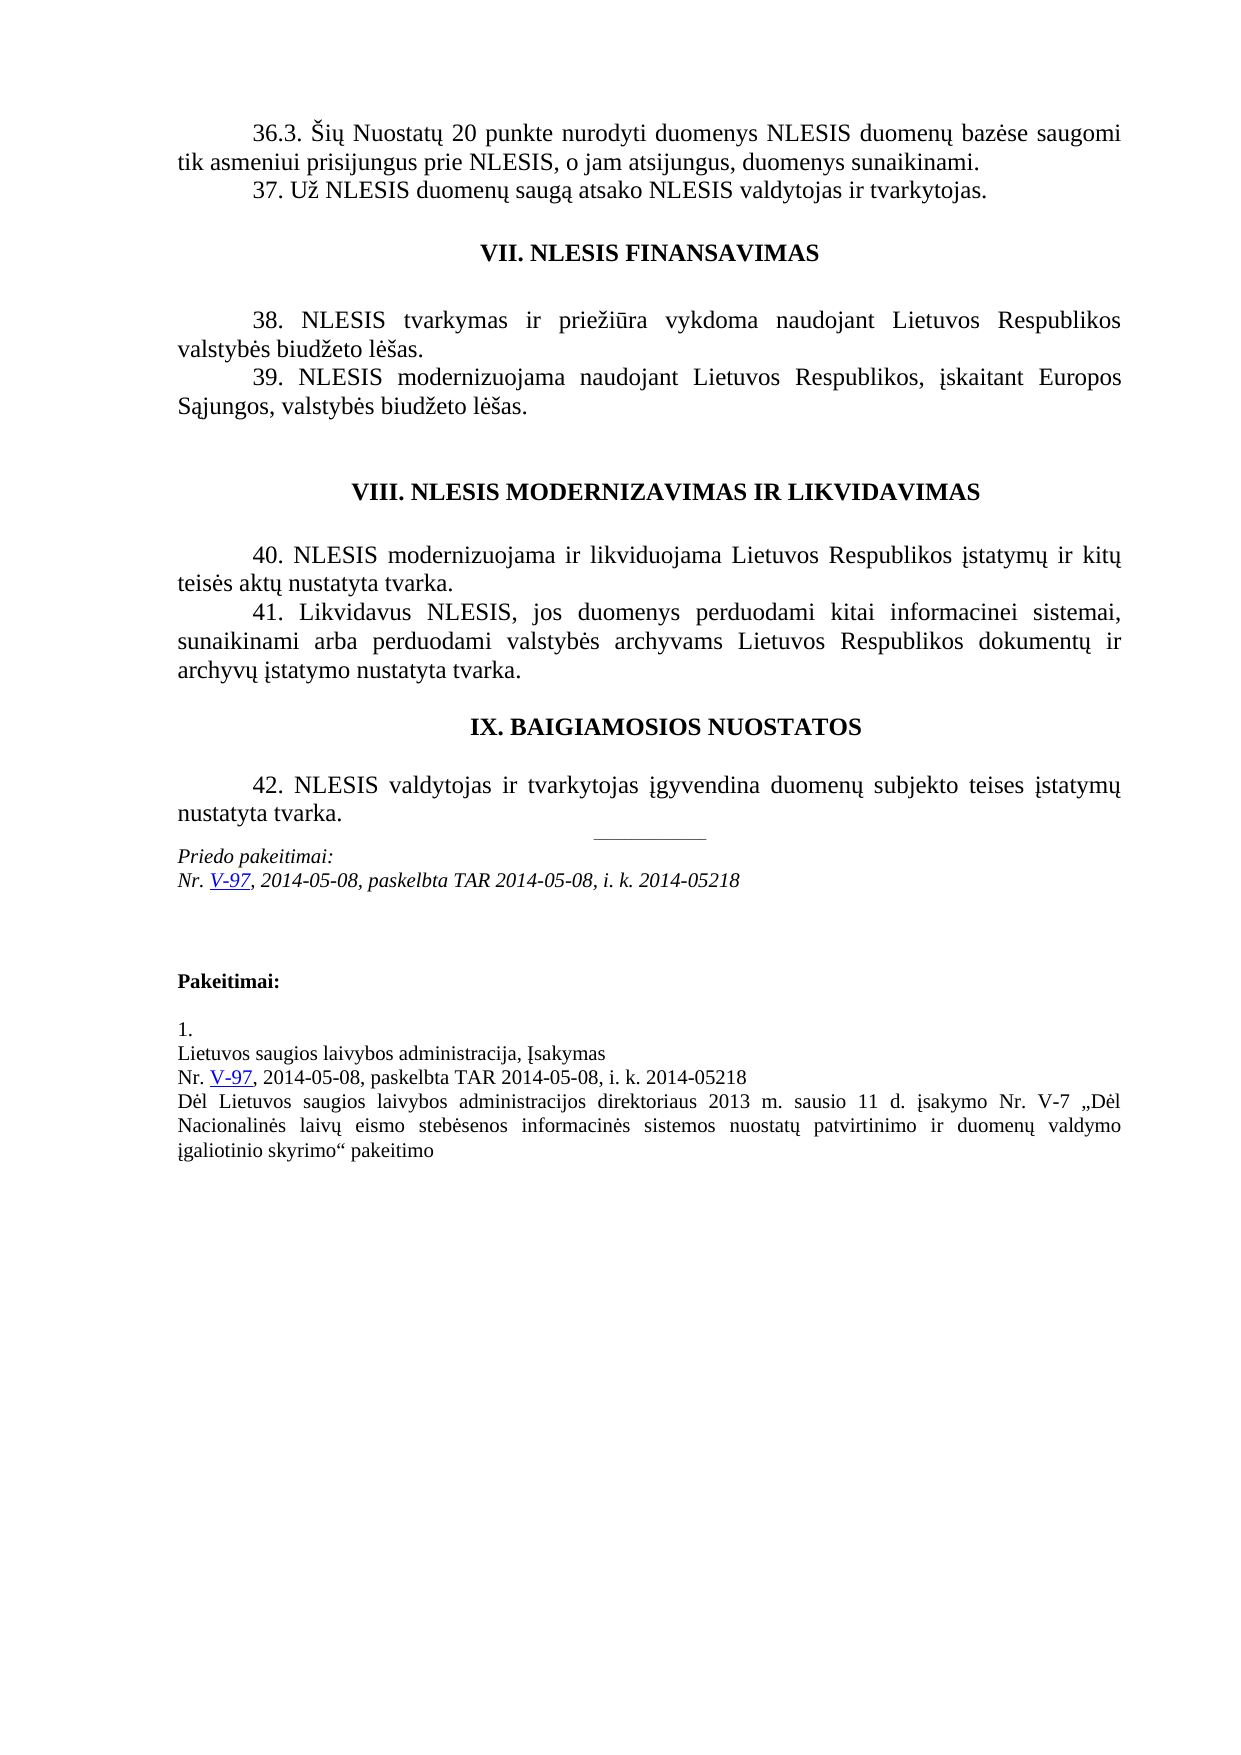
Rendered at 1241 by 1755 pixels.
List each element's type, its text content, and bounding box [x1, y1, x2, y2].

text Dėl Lietuvos saugios laivybos administracijos direktoriaus 2013 m. sausio 11 d. įsakymo Nr. V-7 „Dėl Nacionalinės laivų eismo stebėsenos informacinės sistemos nuostatų patvirtinimo ir duomenų valdymo įgaliotinio skyrimo“ pakeitimo [177, 1089, 1122, 1162]
text IX. Baigiamosios nuostatos [177, 712, 1122, 741]
text VIII. NLESIS MODERNIZAVIMAS IR LIKVIDAVIMAS [177, 477, 1122, 506]
text 40. NLESIS modernizuojama ir likviduojama Lietuvos Respublikos įstatymų ir kitų teisės aktų nustatyta tvarka. [177, 540, 1122, 597]
text Nr. V-97, 2014-05-08, paskelbta TAR 2014-05-08, i. k. 2014-05218 [177, 868, 1122, 892]
text 42. NLESIS valdytojas ir tvarkytojas įgyvendina duomenų subjekto teises įstatymų nustatyta tvarka. [177, 770, 1122, 827]
text Lietuvos saugios laivybos administracija, Įsakymas [177, 1041, 1122, 1065]
text Nr. V-97, 2014-05-08, paskelbta TAR 2014-05-08, i. k. 2014-05218 [177, 1065, 1122, 1089]
text 39. NLESIS modernizuojama naudojant Lietuvos Respublikos, įskaitant Europos Sąjungos, valstybės biudžeto lėšas. [177, 362, 1122, 420]
text 36.3. Šių Nuostatų 20 punkte nurodyti duomenys NLESIS duomenų bazėse saugomi tik asmeniui prisijungus prie NLESIS, o jam atsijungus, duomenys sunaikinami. [177, 118, 1122, 176]
text Pakeitimai: [177, 969, 1122, 993]
text VII. NLESIS FINANSAVIMAS [177, 238, 1122, 267]
text 1. [177, 1017, 1122, 1041]
text Priedo pakeitimai: [177, 844, 1122, 868]
text 41. Likvidavus NLESIS, jos duomenys perduodami kitai informacinei sistemai, sunaikinami arba perduodami valstybės archyvams Lietuvos Respublikos dokumentų ir archyvų įstatymo nustatyta tvarka. [177, 597, 1122, 683]
text 37. Už NLESIS duomenų saugą atsako NLESIS valdytojas ir tvarkytojas. [177, 176, 1122, 204]
text 38. NLESIS tvarkymas ir priežiūra vykdoma naudojant Lietuvos Respublikos valstybės biudžeto lėšas. [177, 305, 1122, 362]
text __________________ [177, 827, 1122, 842]
